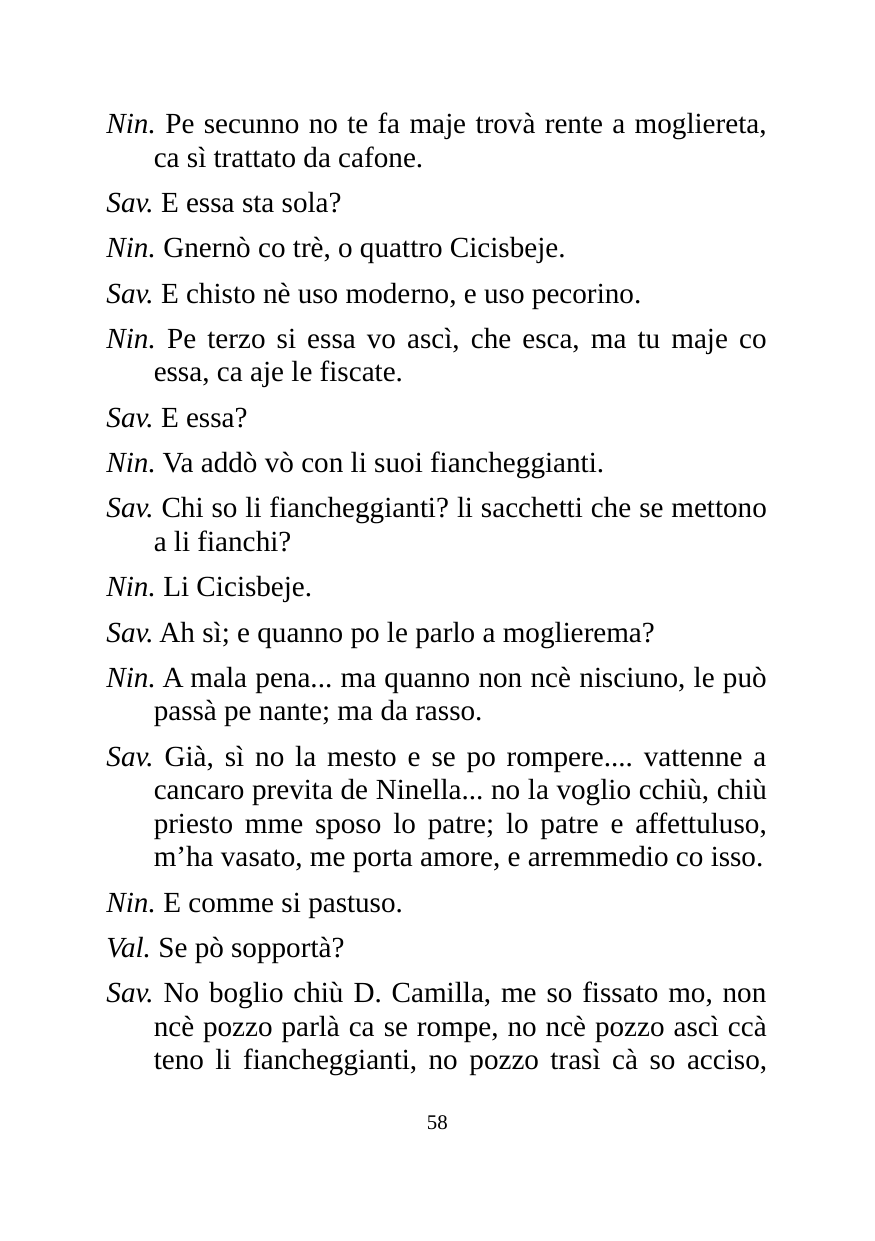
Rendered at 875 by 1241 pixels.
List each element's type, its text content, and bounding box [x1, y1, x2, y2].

text Nin. Pe terzo si essa vo ascì, che esca, ma tu maje co essa, ca aje le fiscate. [106, 321, 768, 388]
text Val. Se pò sopportà? [106, 930, 768, 964]
text Nin. Pe secunno no te fa maje trovà rente a mogliereta, ca sì trattato da cafone. [106, 106, 768, 173]
text Nin. Va addò vò con li suoi fiancheggianti. [106, 445, 768, 479]
text Nin. Li Cicisbeje. [106, 569, 768, 603]
text Nin. A mala pena... ma quanno non ncè nisciuno, le può passà pe nante; ma da rasso. [106, 660, 768, 727]
text Sav. No boglio chiù D. Camilla, me so fissato mo, non ncè pozzo parlà ca se rompe, no ncè pozzo ascì ccà teno li fiancheggianti, no pozzo trasì cà so acciso, [106, 975, 768, 1076]
text Sav. E chisto nè uso moderno, e uso pecorino. [106, 276, 768, 309]
text Sav. E essa? [106, 400, 768, 433]
text Sav. Ah sì; e quanno po le parlo a moglierema? [106, 615, 768, 648]
text Sav. E essa sta sola? [106, 185, 768, 219]
text Sav. Già, sì no la mesto e se po rompere.... vattenne a cancaro previta de Ninella... no la voglio cchiù, chiù priesto mme sposo lo patre; lo patre e affettuluso, m’ha vasato, me porta amore, e arremmedio co isso. [106, 739, 768, 873]
text Sav. Chi so li fiancheggianti? li sacchetti che se mettono a li fianchi? [106, 491, 768, 558]
text Nin. Gnernò co trè, o quattro Cicisbeje. [106, 230, 768, 264]
text Nin. E comme si pastuso. [106, 885, 768, 918]
